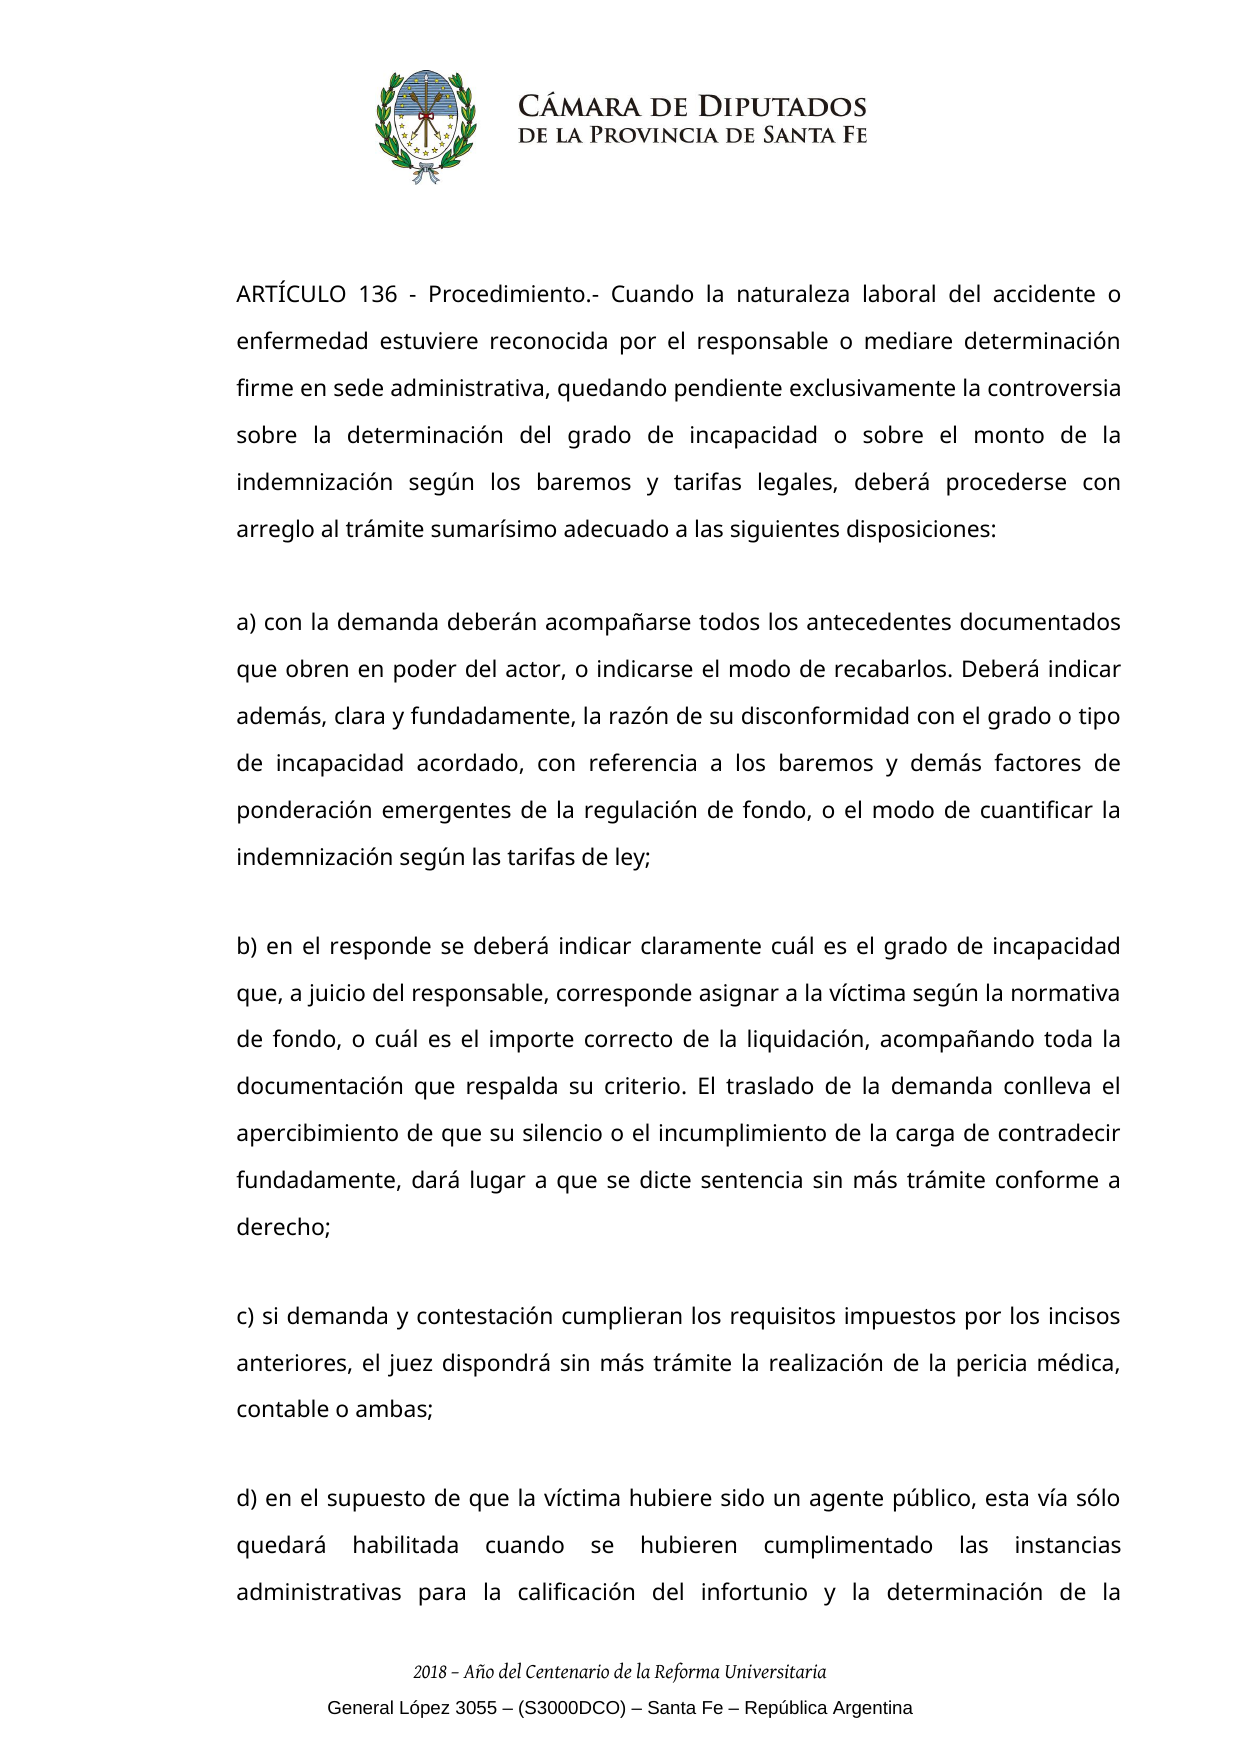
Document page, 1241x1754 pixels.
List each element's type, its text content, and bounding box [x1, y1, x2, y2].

text d) en el supuesto de que la víctima hubiere sido un agente público, esta vía sólo quedará habilitada cuando se hubieren cumplimentado las instancias administrativas para la calificación del infortunio y la determinación de la [236, 1482, 1122, 1607]
text c) si demanda y contestación cumplieran los requisitos impuestos por los incisos anteriores, el juez dispondrá sin más trámite la realización de la pericia médica, contable o ambas; [236, 1300, 1122, 1425]
text a) con la demanda deberán acompañarse todos los antecedentes documentados que obren en poder del actor, o indicarse el modo de recabarlos. Deberá indicar además, clara y fundadamente, la razón de su disconformidad con el grado o tipo de incapacidad acordado, con referencia a los baremos y demás factores de ponderación emergentes de la regulación de fondo, o el modo de cuantificar la indemnización según las tarifas de ley; [236, 606, 1122, 872]
text b) en el responde se deberá indicar claramente cuál es el grado de incapacidad que, a juicio del responsable, corresponde asignar a la víctima según la normativa de fondo, o cuál es el importe correcto de la liquidación, acompañando toda la documentación que respalda su criterio. El traslado de la demanda conlleva el apercibimiento de que su silencio o el incumplimiento de la carga de contradecir fundadamente, dará lugar a que se dicte sentencia sin más trámite conforme a derecho; [236, 929, 1122, 1242]
text ARTÍCULO 136 - Procedimiento.- Cuando la naturaleza laboral del accidente o enfermedad estuviere reconocida por el responsable o mediare determinación firme en sede administrativa, quedando pendiente exclusivamente la controversia sobre la determinación del grado de incapacidad o sobre el monto de la indemnización según los baremos y tarifas legales, deberá procederse con arreglo al trámite sumarísimo adecuado a las siguientes disposiciones: [236, 278, 1122, 544]
picture [375, 70, 867, 189]
